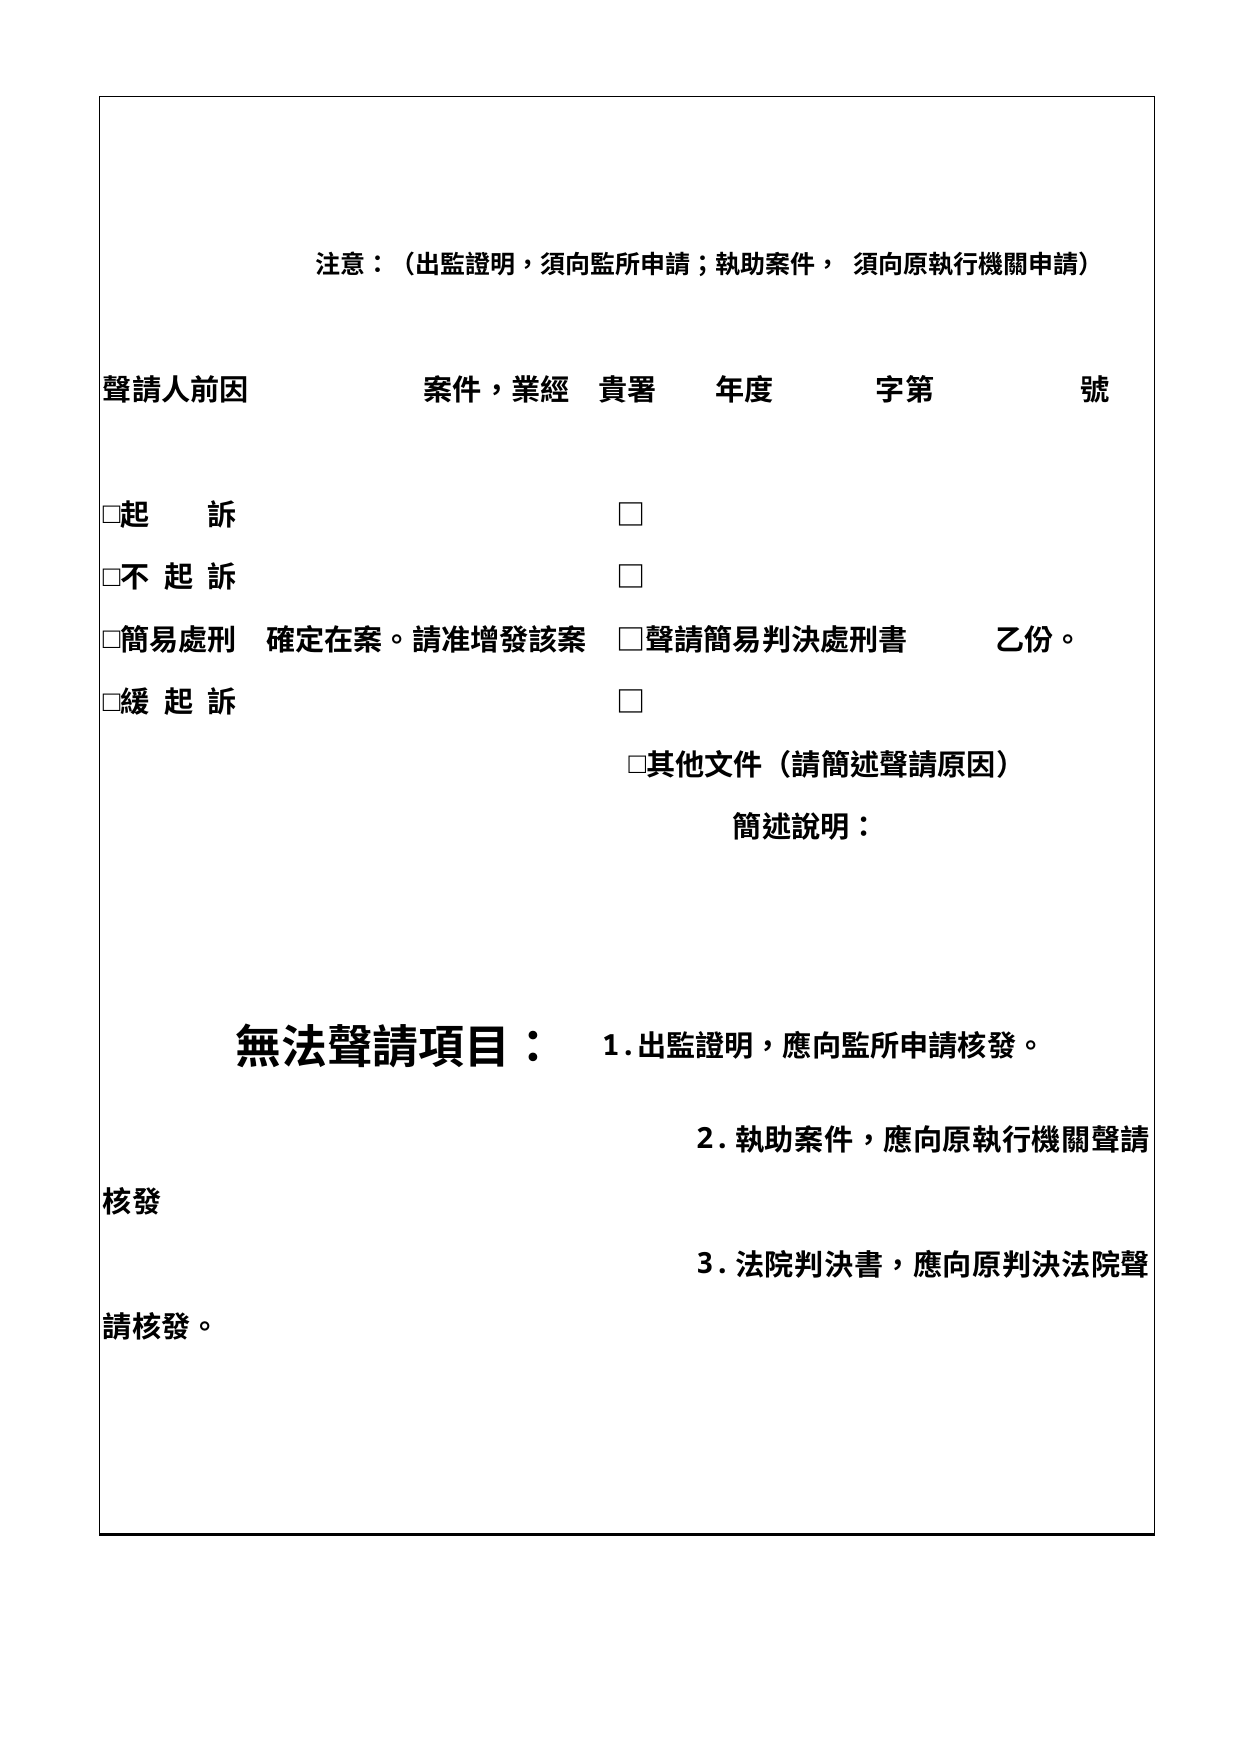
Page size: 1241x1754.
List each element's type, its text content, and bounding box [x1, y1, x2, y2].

table_cell 注意：（出監證明，須向監所申請；執助案件， 須向原執行機關申請） 聲請人前因 案件，業經 貴署 年度 字第 號 □起 訴 □ □不 起 訴 □ □簡易處刑 確定在案。請准增發該案 □聲請簡易判決處刑書 乙份。 □緩 起 訴 □ □其他文件（請簡述聲請原因） 簡述說明： 無法聲請項目： 1.出監證明，應向監所申請核發。 2.執助案件，應向原執行機關聲請核發 3.法院判決書，應向原判決法院聲請核發。 [100, 97, 1154, 1346]
table_cell [100, 1346, 1154, 1533]
